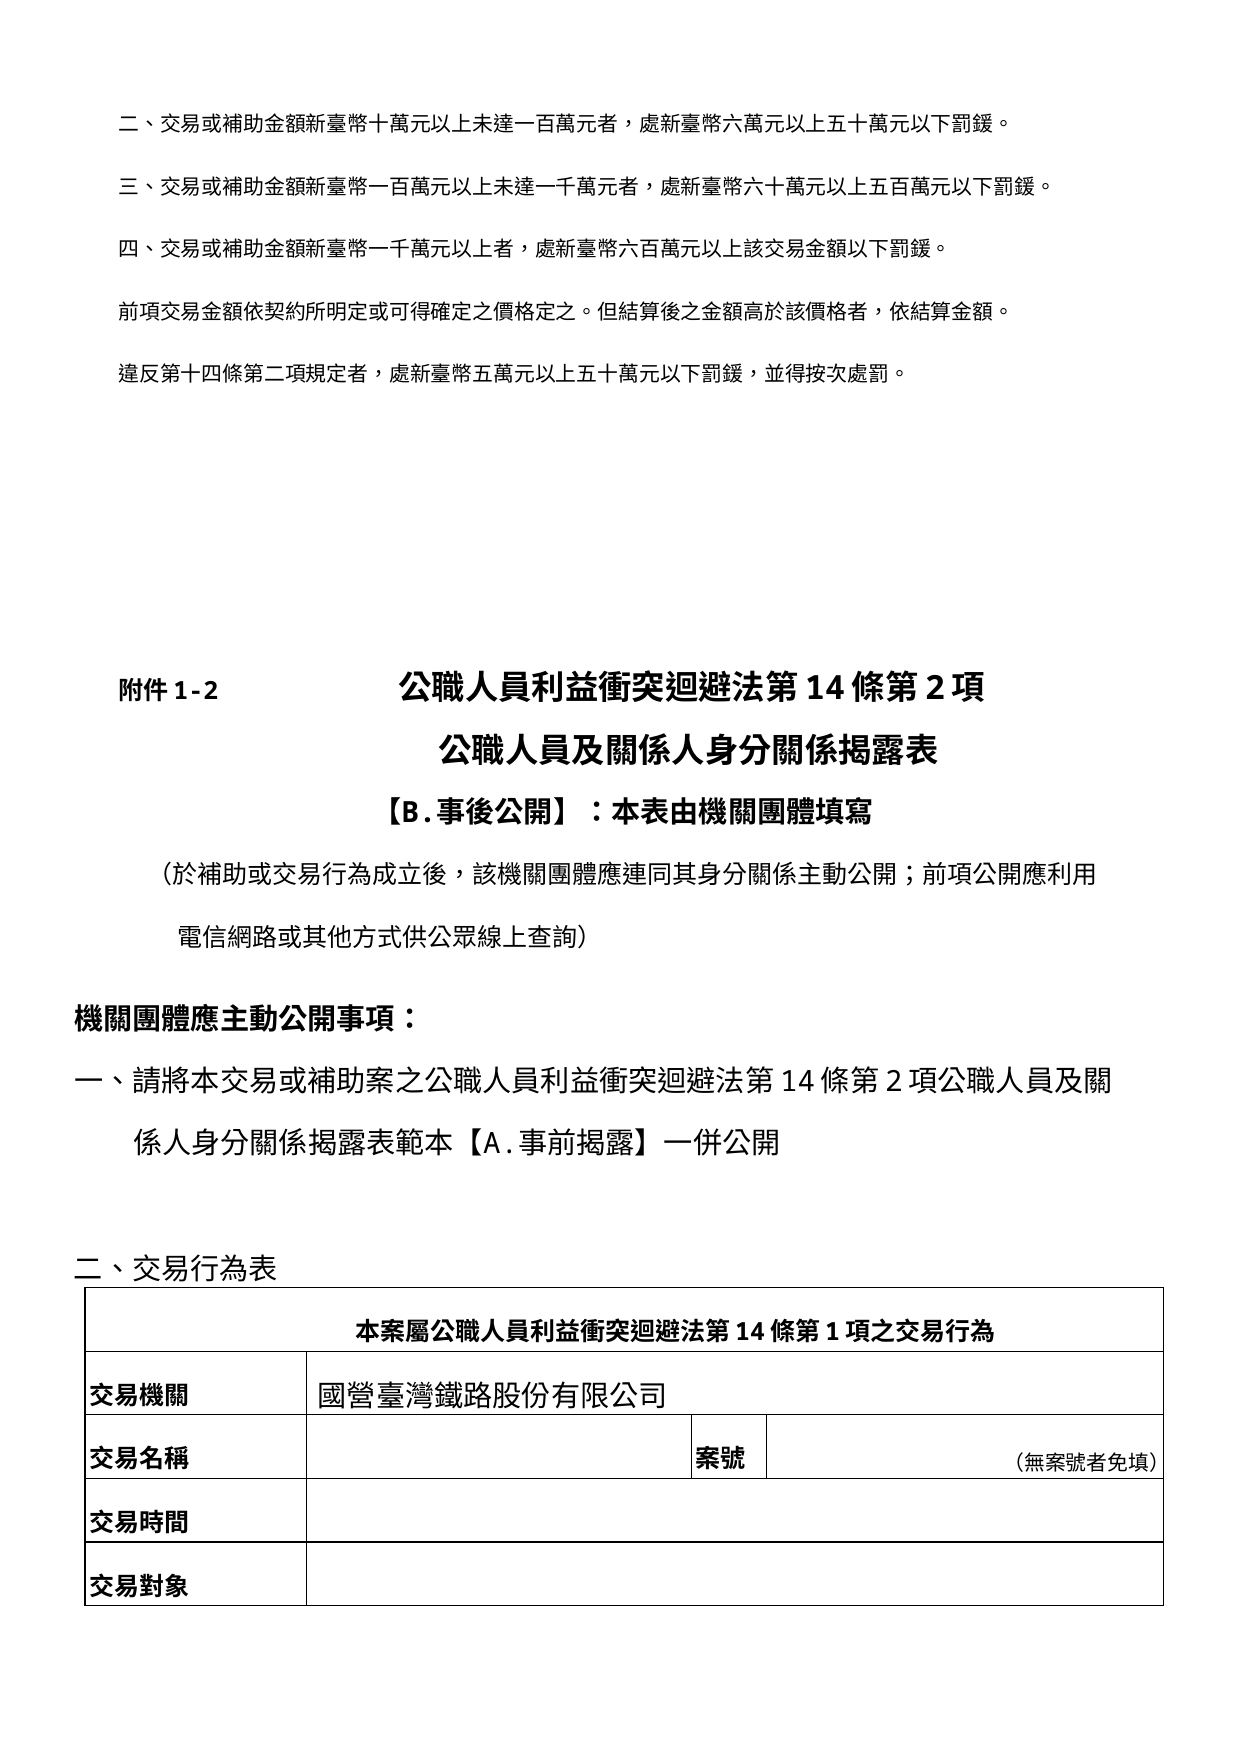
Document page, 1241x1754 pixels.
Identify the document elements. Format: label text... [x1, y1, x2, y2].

text 二、交易或補助金額新臺幣十萬元以上未達一百萬元者，處新臺幣六萬元以上五十萬元以下罰鍰。 [118, 81, 1122, 143]
table_cell 交易對象 [86, 1543, 306, 1605]
text 附件1-2 公職人員利益衝突迴避法第14條第2項 [118, 643, 1122, 706]
text 違反第十四條第二項規定者，處新臺幣五萬元以上五十萬元以下罰鍰，並得按次處罰。 [118, 331, 1122, 393]
table_cell 交易機關 [86, 1352, 306, 1414]
table_cell 交易時間 [86, 1479, 306, 1541]
text 【B.事後公開】：本表由機關團體填寫 [15, 768, 1231, 831]
text 四、交易或補助金額新臺幣一千萬元以上者，處新臺幣六百萬元以上該交易金額以下罰鍰。 [118, 206, 1122, 268]
table_cell [307, 1415, 691, 1478]
text 公職人員及關係人身分關係揭露表 [118, 706, 1122, 768]
table_header 本案屬公職人員利益衝突迴避法第14條第1項之交易行為 [86, 1288, 1163, 1351]
table_cell 交易名稱 [86, 1415, 306, 1478]
table_cell 國營臺灣鐵路股份有限公司 [307, 1352, 1163, 1414]
text （於補助或交易行為成立後，該機關團體應連同其身分關係主動公開；前項公開應利用電信網路或其他方式供公眾線上查詢） [148, 831, 1122, 956]
table_cell [307, 1543, 1163, 1605]
text 二、交易行為表 [73, 1225, 1231, 1287]
table_cell 案號 [692, 1415, 766, 1478]
text 機關團體應主動公開事項： [74, 975, 1231, 1037]
table_cell [307, 1479, 1163, 1541]
text 一、請將本交易或補助案之公職人員利益衝突迴避法第14條第2項公職人員及關係人身分關係揭露表範本【A.事前揭露】一併公開 [74, 1037, 1122, 1162]
table_cell （無案號者免填） [767, 1415, 1163, 1478]
text 三、交易或補助金額新臺幣一百萬元以上未達一千萬元者，處新臺幣六十萬元以上五百萬元以下罰鍰。 [118, 143, 1122, 206]
text 前項交易金額依契約所明定或可得確定之價格定之。但結算後之金額高於該價格者，依結算金額。 [118, 268, 1122, 331]
